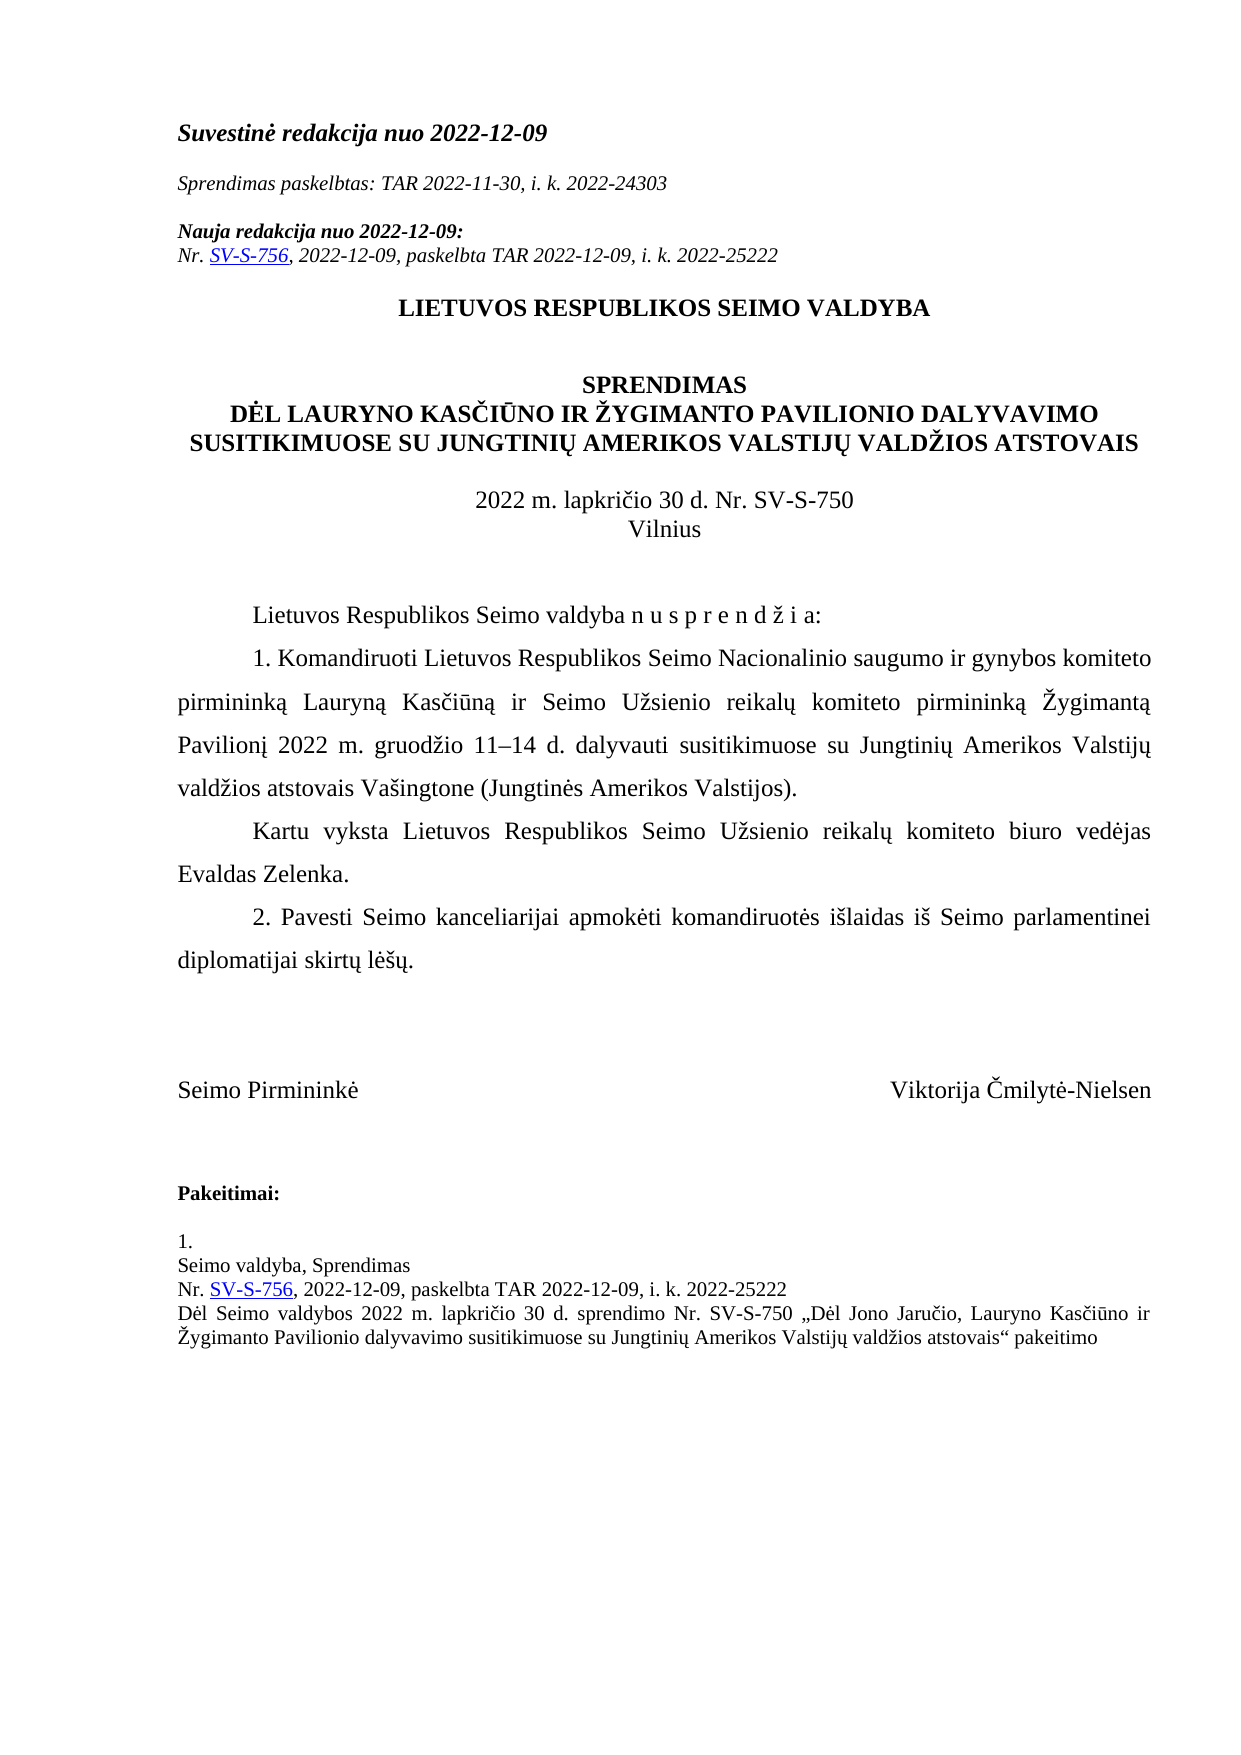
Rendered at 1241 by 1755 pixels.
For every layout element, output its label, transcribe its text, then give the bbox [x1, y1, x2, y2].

text 2022 m. lapkričio 30 d. Nr. SV-S-750 [177, 485, 1152, 514]
text 1. [177, 1228, 1152, 1253]
text Dėl Seimo valdybos 2022 m. lapkričio 30 d. sprendimo Nr. SV-S-750 „Dėl Jono Jaručio, Lauryno Kasčiūno ir Žygimanto Pavilionio dalyvavimo susitikimuose su Jungtinių Amerikos Valstijų valdžios atstovais“ pakeitimo [177, 1301, 1152, 1349]
text Suvestinė redakcija nuo 2022-12-09 [177, 118, 1152, 147]
text Pakeitimai: [177, 1180, 1152, 1204]
text 2. Pavesti Seimo kanceliarijai apmokėti komandiruotės išlaidas iš Seimo parlamentinei diplomatijai skirtų lėšų. [177, 902, 1152, 974]
text Sprendimas paskelbtas: TAR 2022-11-30, i. k. 2022-24303 [177, 171, 1152, 195]
text Seimo valdyba, Sprendimas [177, 1253, 1152, 1277]
text Nr. SV-S-756, 2022-12-09, paskelbta TAR 2022-12-09, i. k. 2022-25222 [177, 1277, 1152, 1301]
text Kartu vyksta Lietuvos Respublikos Seimo Užsienio reikalų komiteto biuro vedėjas Evaldas Zelenka. [177, 816, 1152, 888]
text Seimo Pirmininkė Viktorija Čmilytė-Nielsen [177, 1075, 1152, 1103]
text 1. Komandiruoti Lietuvos Respublikos Seimo Nacionalinio saugumo ir gynybos komiteto pirmininką Lauryną Kasčiūną ir Seimo Užsienio reikalų komiteto pirmininką Žygimantą Pavilionį 2022 m. gruodžio 11–14 d. dalyvauti susitikimuose su Jungtinių Amerikos Valstijų valdžios atstovais Vašingtone (Jungtinės Amerikos Valstijos). [177, 643, 1152, 802]
text DĖL LAURYNO KASČIŪNO IR ŽYGIMANTO PAVILIONIO DALYVAVIMO SUSITIKIMUOSE SU JUNGTINIŲ AMERIKOS VALSTIJŲ VALDŽIOS ATSTOVAIS [177, 399, 1152, 457]
text Nauja redakcija nuo 2022-12-09: [177, 219, 1152, 243]
text Nr. SV-S-756, 2022-12-09, paskelbta TAR 2022-12-09, i. k. 2022-25222 [177, 243, 1152, 267]
text Lietuvos Respublikos Seimo valdyba nusprendžia: [177, 600, 1152, 629]
text Vilnius [177, 514, 1152, 543]
text LIETUVOS RESPUBLIKOS SEIMO VALDYBA [177, 293, 1152, 322]
text SPRENDIMAS [177, 370, 1152, 399]
